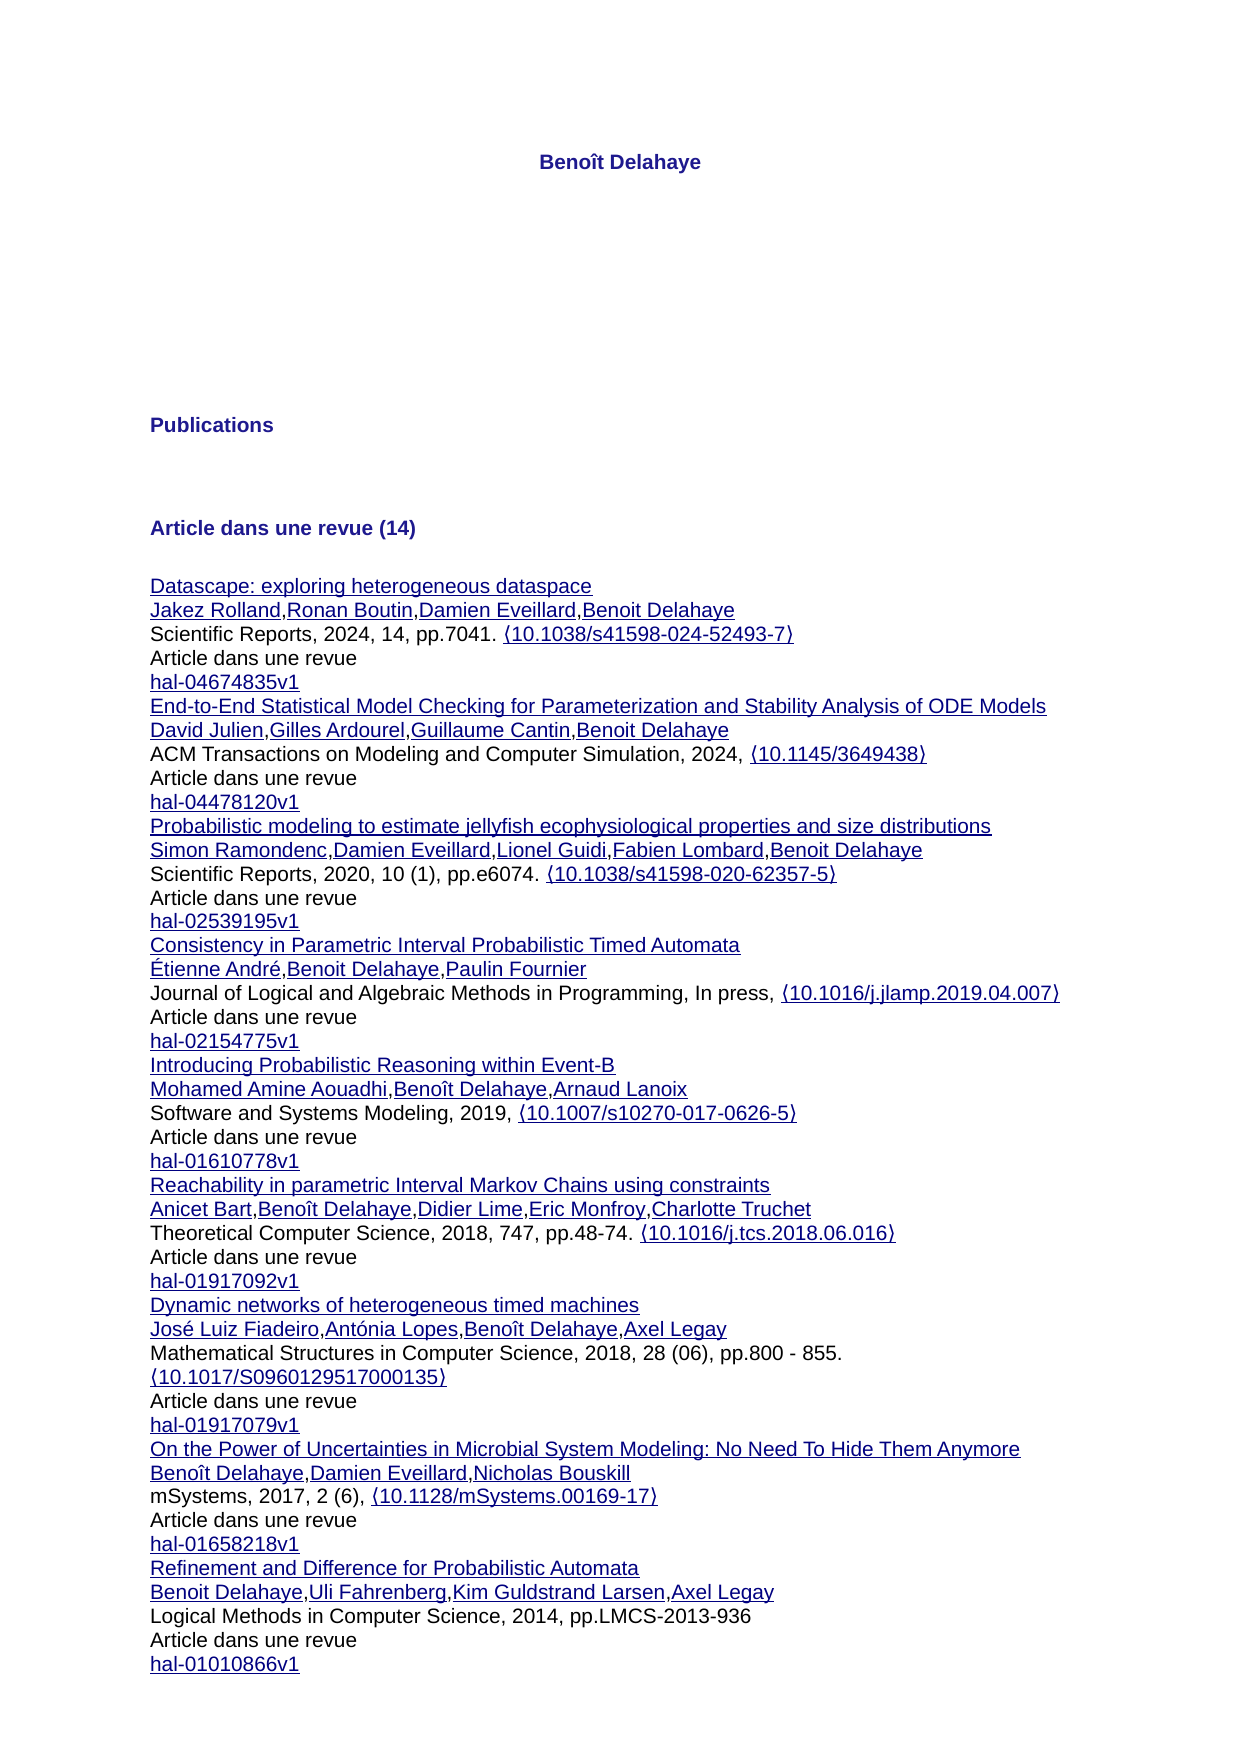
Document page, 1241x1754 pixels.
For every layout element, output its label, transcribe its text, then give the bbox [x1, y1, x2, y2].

table_cell End-to-End Statistical Model Checking for Parameterization and Stability Analysis of ODE Models David Julien,Gilles Ardourel,Guillaume Cantin,Benoit Delahaye ACM Transactions on Modeling and Computer Simulation, 2024, ⟨10.1145/3649438⟩ Article dans une revue hal-04478120v1 [150, 694, 1090, 813]
table_cell Introducing Probabilistic Reasoning within Event-B Mohamed Amine Aouadhi,Benoît Delahaye,Arnaud Lanoix Software and Systems Modeling, 2019, ⟨10.1007/s10270-017-0626-5⟩ Article dans une revue hal-01610778v1 [150, 1053, 1090, 1173]
table_cell Refinement and Difference for Probabilistic Automata Benoit Delahaye,Uli Fahrenberg,Kim Guldstrand Larsen,Axel Legay Logical Methods in Computer Science, 2014, pp.LMCS-2013-936 Article dans une revue hal-01010866v1 [150, 1556, 1090, 1676]
table_cell Reachability in parametric Interval Markov Chains using constraints Anicet Bart,Benoît Delahaye,Didier Lime,Eric Monfroy,Charlotte Truchet Theoretical Computer Science, 2018, 747, pp.48-74. ⟨10.1016/j.tcs.2018.06.016⟩ Article dans une revue hal-01917092v1 [150, 1173, 1090, 1293]
subtitle Benoît Delahaye [150, 150, 1090, 174]
table_cell On the Power of Uncertainties in Microbial System Modeling: No Need To Hide Them Anymore Benoît Delahaye,Damien Eveillard,Nicholas Bouskill mSystems, 2017, 2 (6), ⟨10.1128/mSystems.00169-17⟩ Article dans une revue hal-01658218v1 [150, 1436, 1090, 1556]
subtitle Article dans une revue (14) [150, 516, 1090, 539]
subtitle Publications [150, 412, 1090, 436]
table_header Datascape: exploring heterogeneous dataspace Jakez Rolland,Ronan Boutin,Damien Eveillard,Benoit Delahaye Scientific Reports, 2024, 14, pp.7041. ⟨10.1038/s41598-024-52493-7⟩ Article dans une revue hal-04674835v1 [150, 574, 1090, 694]
table_cell Probabilistic modeling to estimate jellyfish ecophysiological properties and size distributions Simon Ramondenc,Damien Eveillard,Lionel Guidi,Fabien Lombard,Benoit Delahaye Scientific Reports, 2020, 10 (1), pp.e6074. ⟨10.1038/s41598-020-62357-5⟩ Article dans une revue hal-02539195v1 [150, 814, 1090, 933]
table_cell Consistency in Parametric Interval Probabilistic Timed Automata Étienne André,Benoit Delahaye,Paulin Fournier Journal of Logical and Algebraic Methods in Programming, In press, ⟨10.1016/j.jlamp.2019.04.007⟩ Article dans une revue hal-02154775v1 [150, 933, 1090, 1053]
table_cell Dynamic networks of heterogeneous timed machines José Luiz Fiadeiro,Antónia Lopes,Benoît Delahaye,Axel Legay Mathematical Structures in Computer Science, 2018, 28 (06), pp.800 - 855. ⟨10.1017/S0960129517000135⟩ Article dans une revue hal-01917079v1 [150, 1293, 1090, 1436]
